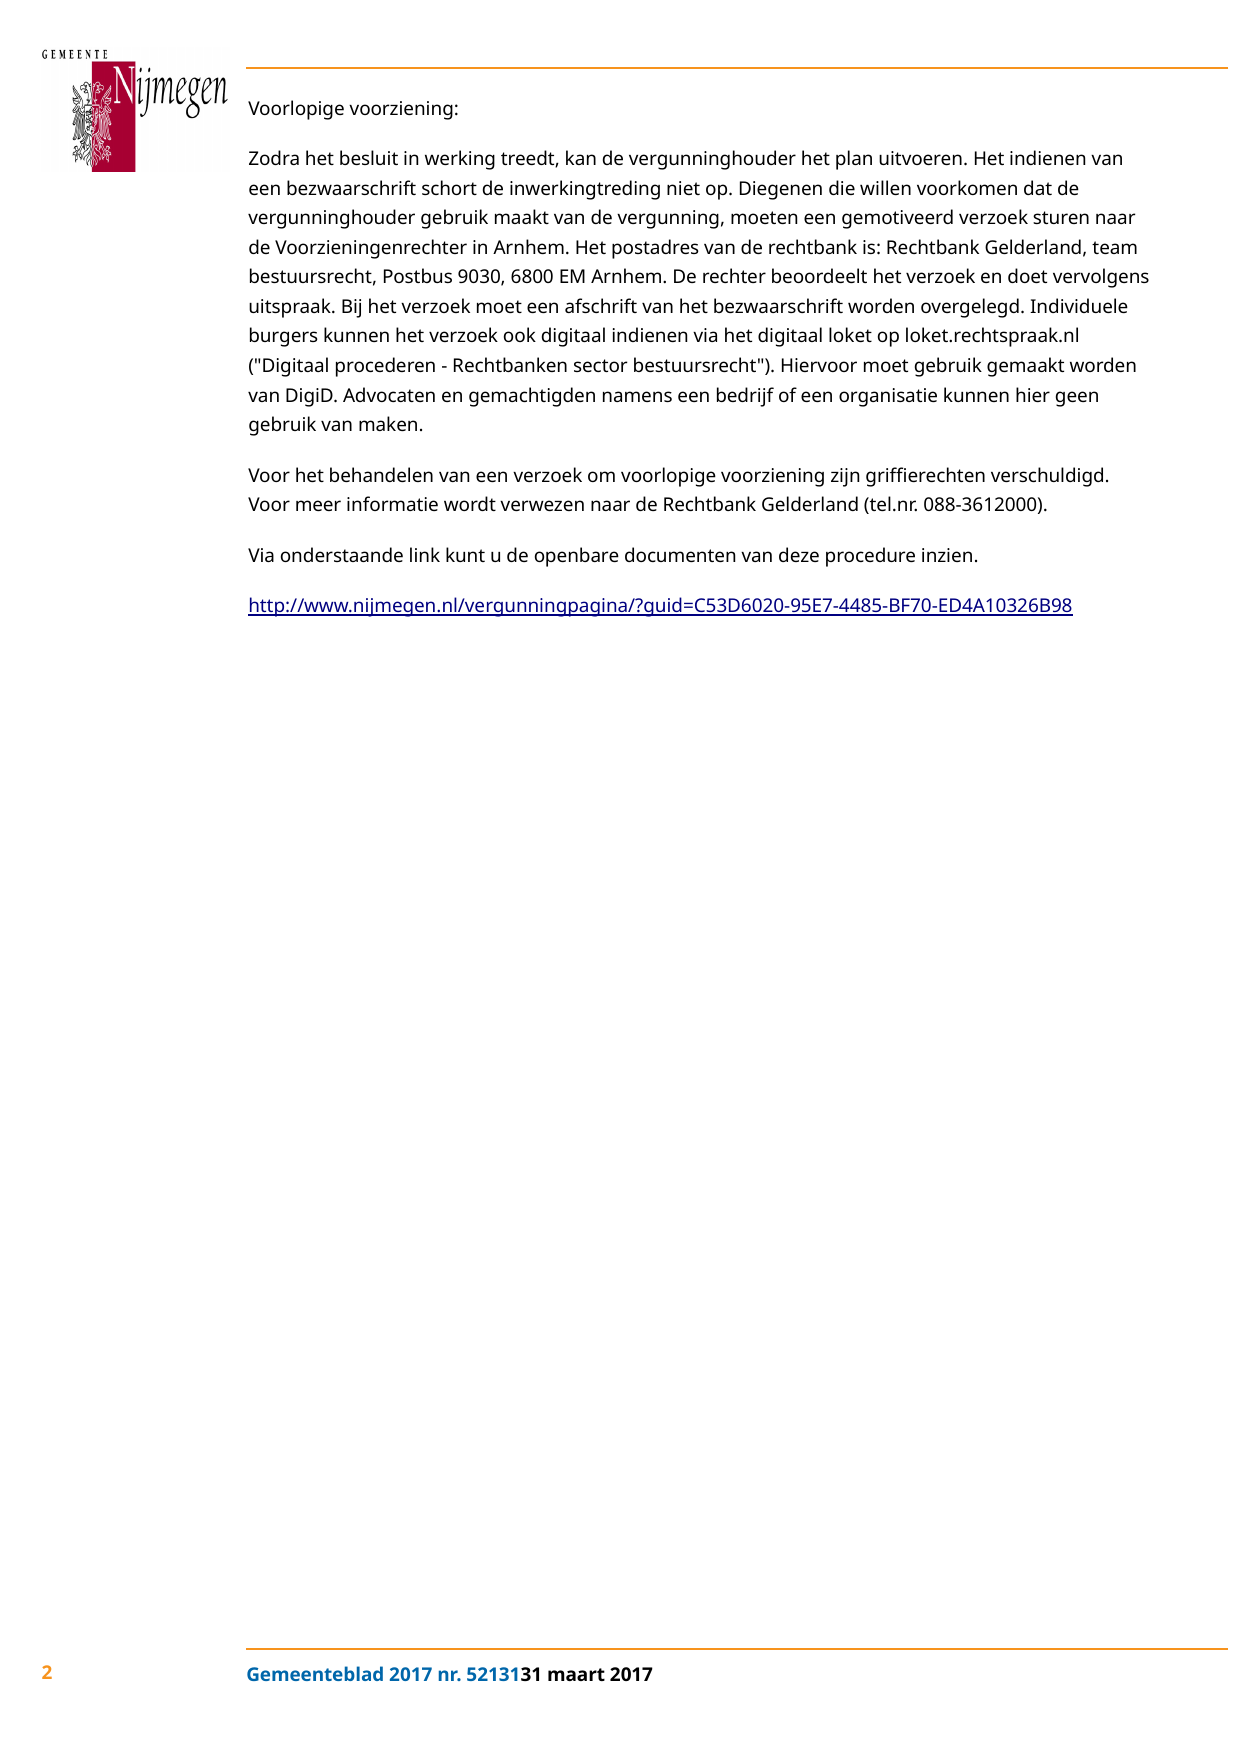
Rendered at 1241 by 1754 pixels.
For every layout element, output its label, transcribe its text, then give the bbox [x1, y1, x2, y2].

text Voor het behandelen van een verzoek om voorlopige voorziening zijn griffierechten verschuldigd. Voor meer informatie wordt verwezen naar de Rechtbank Gelderland (tel.nr. 088-3612000). [248, 462, 1152, 517]
picture [41, 47, 231, 172]
text http://www.nijmegen.nl/vergunningpagina/?guid=C53D6020-95E7-4485-BF70-ED4A10326B98 [248, 592, 1152, 618]
text Zodra het besluit in werking treedt, kan de vergunninghouder het plan uitvoeren. Het indienen van een bezwaarschrift schort de inwerkingtreding niet op. Diegenen die willen voorkomen dat de vergunninghouder gebruik maakt van de vergunning, moeten een gemotiveerd verzoek sturen naar de Voorzieningenrechter in Arnhem. Het postadres van de rechtbank is: Rechtbank Gelderland, team bestuursrecht, Postbus 9030, 6800 EM Arnhem. De rechter beoordeelt het verzoek en doet vervolgens uitspraak. Bij het verzoek moet een afschrift van het bezwaarschrift worden overgelegd. Individuele burgers kunnen het verzoek ook digitaal indienen via het digitaal loket op loket.rechtspraak.nl ("Digitaal procederen - Rechtbanken sector bestuursrecht"). Hiervoor moet gebruik gemaakt worden van DigiD. Advocaten en gemachtigden namens een bedrijf of een organisatie kunnen hier geen gebruik van maken. [248, 145, 1152, 437]
text Via onderstaande link kunt u de openbare documenten van deze procedure inzien. [248, 542, 1152, 568]
text Voorlopige voorziening: [248, 95, 1152, 121]
